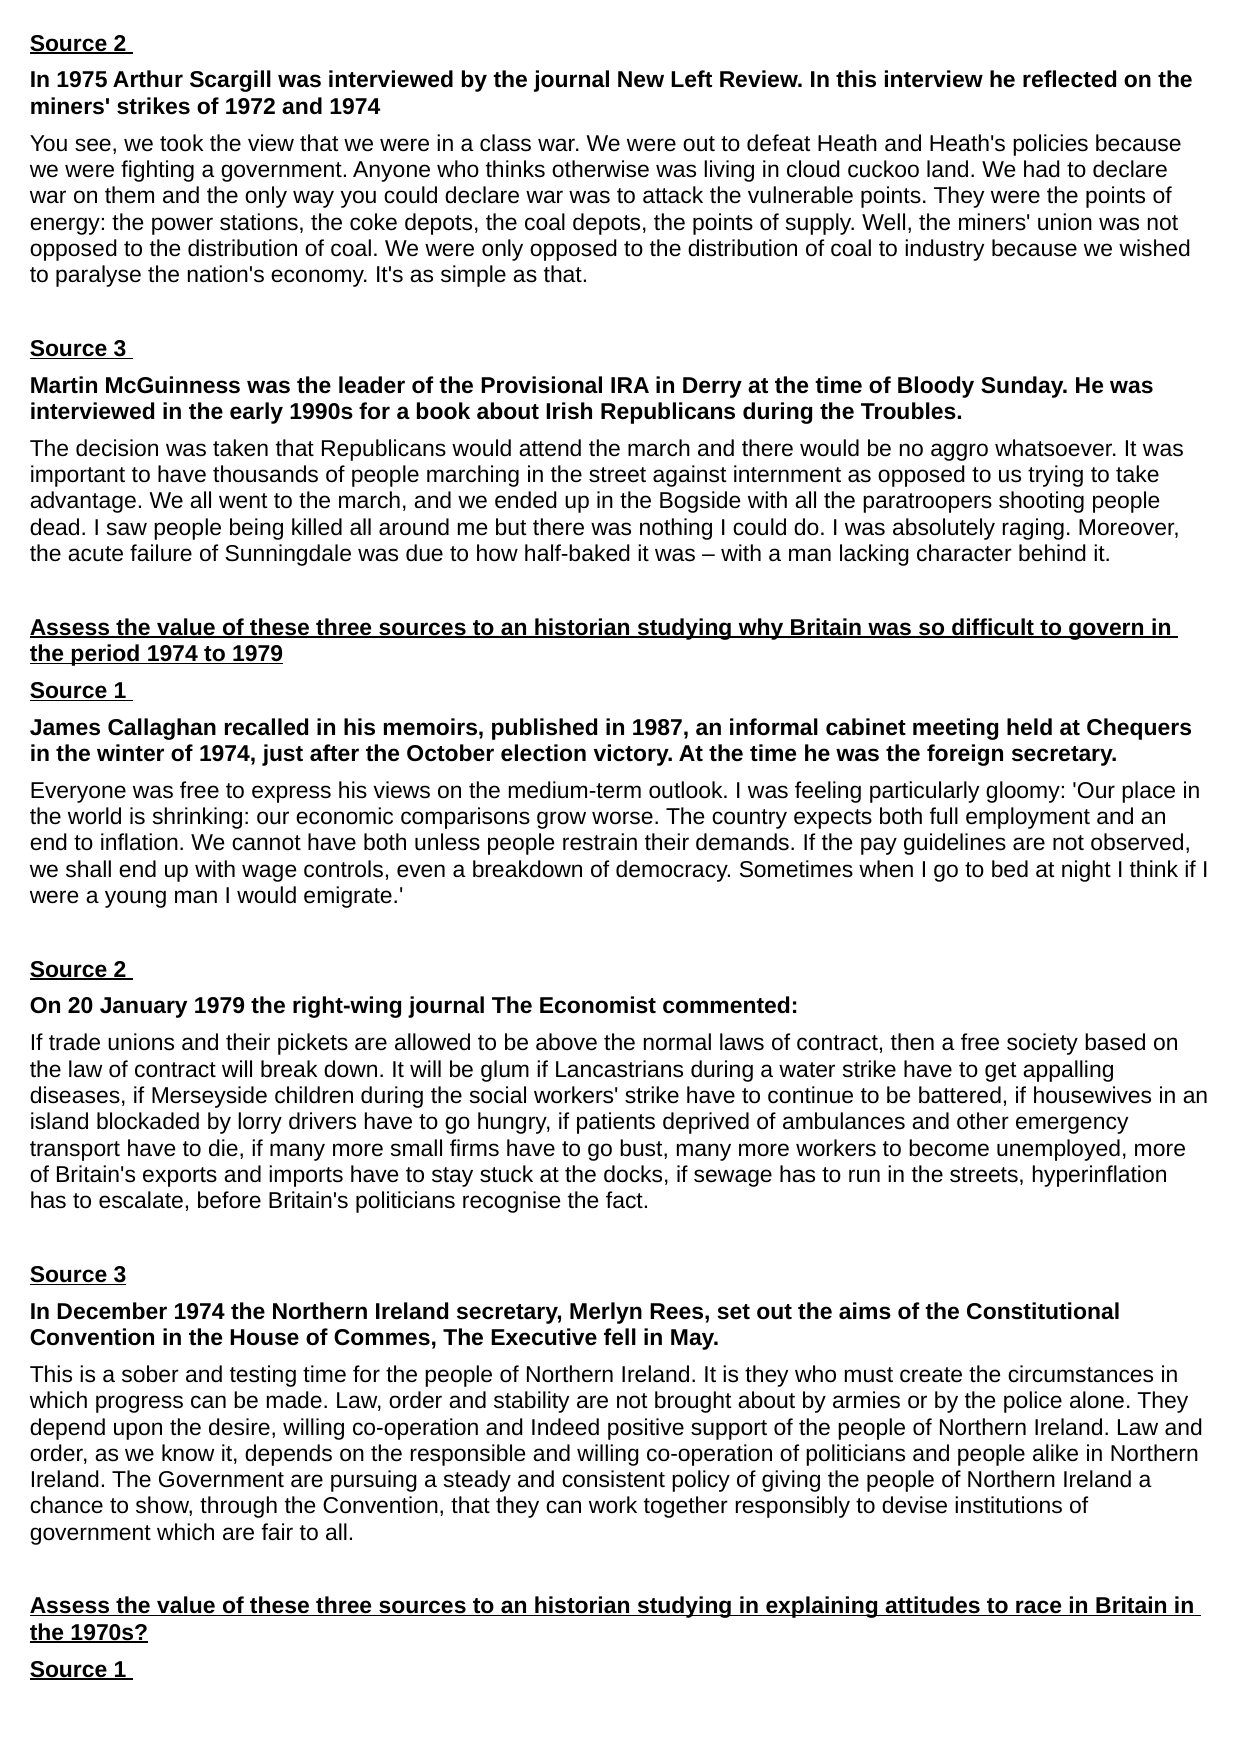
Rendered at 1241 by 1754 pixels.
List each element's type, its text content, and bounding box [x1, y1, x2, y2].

text On 20 January 1979 the right-wing journal The Economist commented: [29, 992, 1211, 1019]
text In 1975 Arthur Scargill was interviewed by the journal New Left Review. In this interview he reflected on the miners' strikes of 1972 and 1974 [29, 66, 1211, 119]
text Assess the value of these three sources to an historian studying why Britain was so difficult to govern in the period 1974 to 1979 [29, 614, 1211, 666]
text You see, we took the view that we were in a class war. We were out to defeat Heath and Heath's policies because we were fighting a government. Anyone who thinks otherwise was living in cloud cuckoo land. We had to declare war on them and the only way you could declare war was to attack the vulnerable points. They were the points of energy: the power stations, the coke depots, the coal depots, the points of supply. Well, the miners' union was not opposed to the distribution of coal. We were only opposed to the distribution of coal to industry because we wished to paralyse the nation's economy. It's as simple as that. [29, 129, 1211, 288]
text In December 1974 the Northern Ireland secretary, Merlyn Rees, set out the aims of the Constitutional Convention in the House of Commes, The Executive fell in May. [29, 1298, 1211, 1350]
text Source 1 [29, 1656, 1211, 1682]
text This is a sober and testing time for the people of Northern Ireland. It is they who must create the circumstances in which progress can be made. Law, order and stability are not brought about by armies or by the police alone. They depend upon the desire, willing co-operation and Indeed positive support of the people of Northern Ireland. Law and order, as we know it, depends on the responsible and willing co-operation of politicians and people alike in Northern Ireland. The Government are pursuing a steady and consistent policy of giving the people of Northern Ireland a chance to show, through the Convention, that they can work together responsibly to devise institutions of government which are fair to all. [29, 1361, 1211, 1545]
text James Callaghan recalled in his memoirs, published in 1987, an informal cabinet meeting held at Chequers in the winter of 1974, just after the October election victory. At the time he was the foreign secretary. [29, 713, 1211, 766]
text If trade unions and their pickets are allowed to be above the normal laws of contract, then a free society based on the law of contract will break down. It will be glum if Lancastrians during a water strike have to get appalling diseases, if Merseyside children during the social workers' strike have to continue to be battered, if housewives in an island blockaded by lorry drivers have to go hungry, if patients deprived of ambulances and other emergency transport have to die, if many more small firms have to go bust, many more workers to become unemployed, more of Britain's exports and imports have to stay stuck at the docks, if sewage has to run in the streets, hyperinflation has to escalate, before Britain's politicians recognise the fact. [29, 1029, 1211, 1214]
text Assess the value of these three sources to an historian studying in explaining attitudes to race in Britain in the 1970s? [29, 1592, 1211, 1645]
text Source 3 [29, 335, 1211, 361]
text The decision was taken that Republicans would attend the march and there would be no aggro whatsoever. It was important to have thousands of people marching in the street against internment as opposed to us trying to take advantage. We all went to the march, and we ended up in the Bogside with all the paratroopers shooting people dead. I saw people being killed all around me but there was nothing I could do. I was absolutely raging. Moreover, the acute failure of Sunningdale was due to how half-baked it was – with a man lacking character behind it. [29, 435, 1211, 566]
text Source 2 [29, 956, 1211, 982]
text Martin McGuinness was the leader of the Provisional IRA in Derry at the time of Bloody Sunday. He was interviewed in the early 1990s for a book about Irish Republicans during the Troubles. [29, 372, 1211, 424]
text Source 2 [29, 29, 1211, 56]
text Everyone was free to express his views on the medium-term outlook. I was feeling particularly gloomy: 'Our place in the world is shrinking: our economic comparisons grow worse. The country expects both full employment and an end to inflation. We cannot have both unless people restrain their demands. If the pay guidelines are not observed, we shall end up with wage controls, even a breakdown of democracy. Sometimes when I go to bed at night I think if I were a young man I would emigrate.' [29, 777, 1211, 908]
text Source 1 [29, 677, 1211, 703]
text Source 3 [29, 1261, 1211, 1287]
